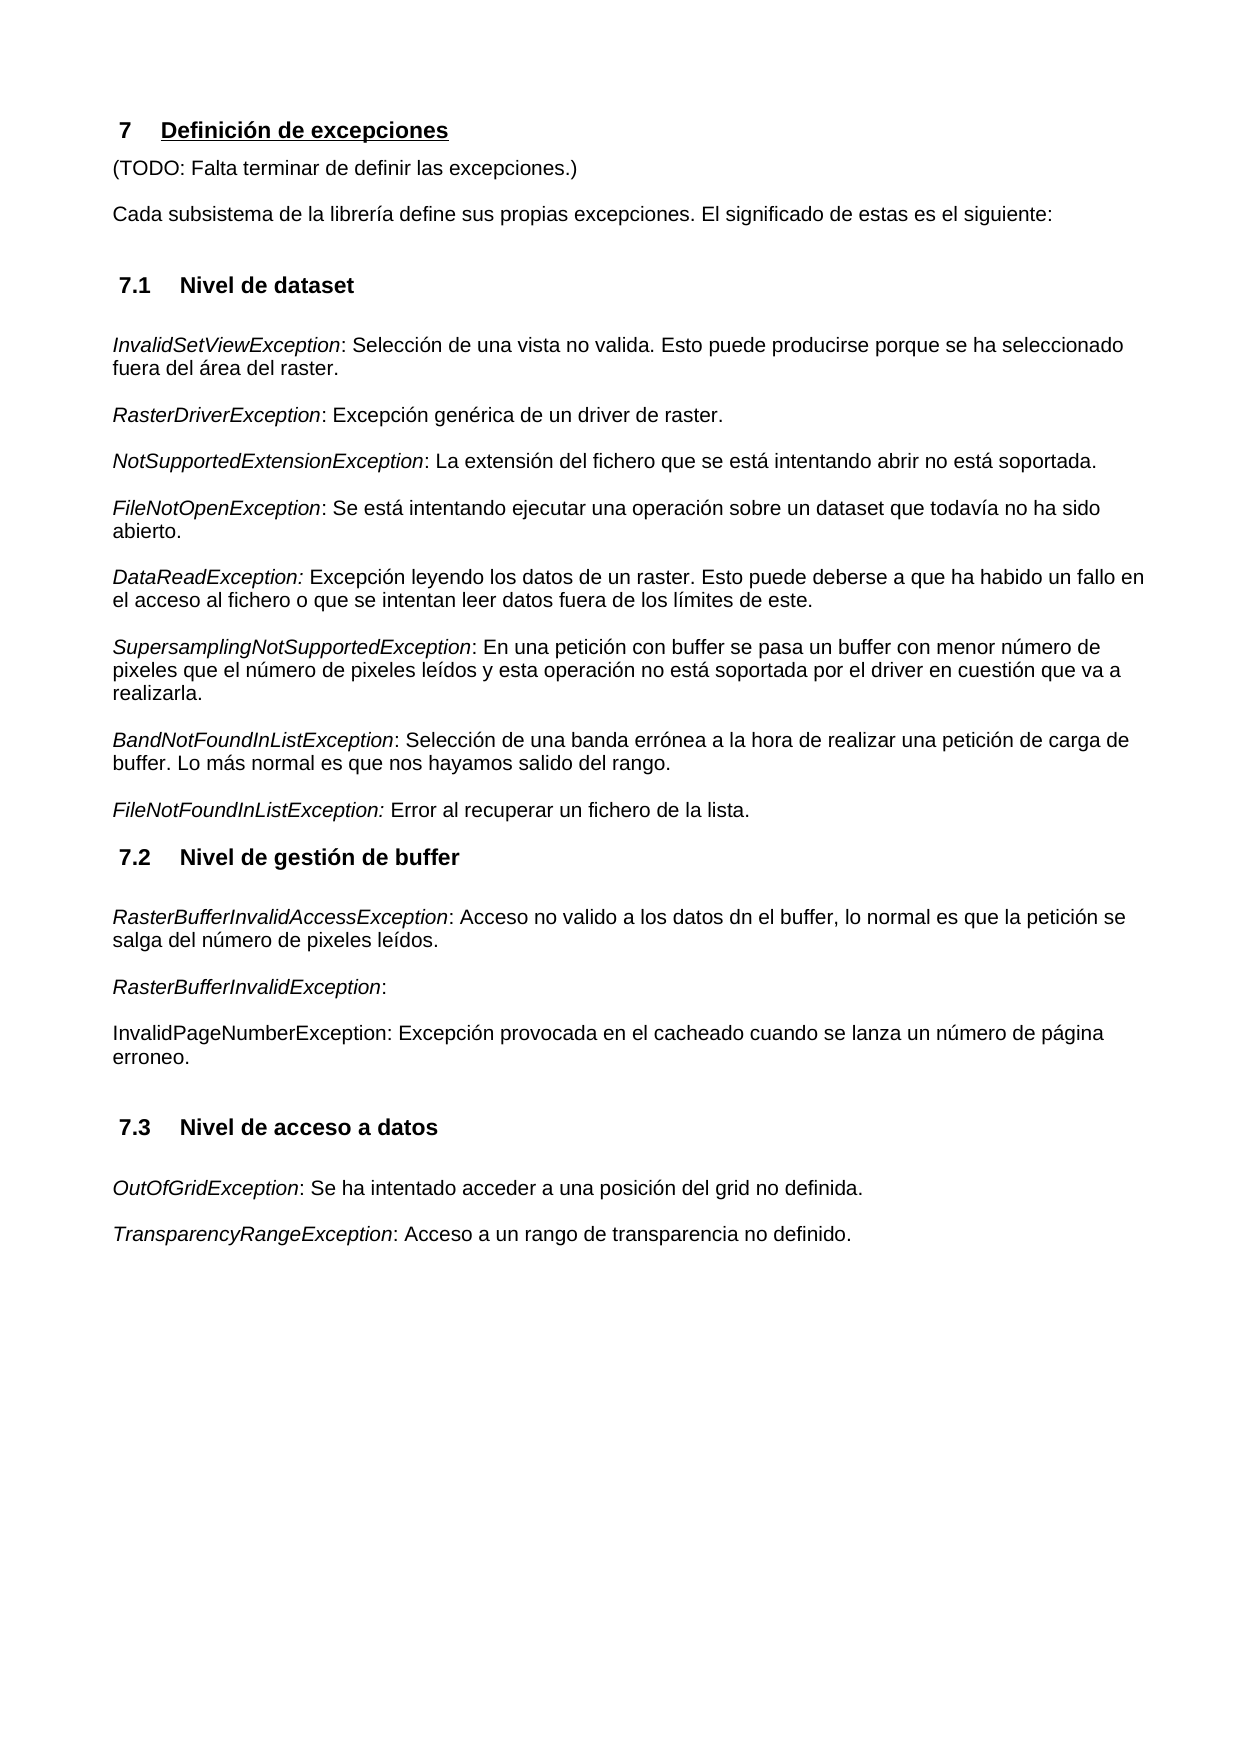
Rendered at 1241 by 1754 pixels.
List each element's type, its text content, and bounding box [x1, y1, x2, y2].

subtitle Definición de excepciones [112, 118, 1156, 144]
text (TODO: Falta terminar de definir las excepciones.) [112, 156, 1156, 179]
text NotSupportedExtensionException: La extensión del fichero que se está intentando abrir no está soportada. [112, 450, 1156, 473]
text RasterBufferInvalidException: [112, 976, 1156, 999]
text RasterDriverException: Excepción genérica de un driver de raster. [112, 403, 1156, 426]
text DataReadException: Excepción leyendo los datos de un raster. Esto puede deberse a que ha habido un fallo en el acceso al fichero o que se intentan leer datos fuera de los límites de este. [112, 566, 1156, 612]
subtitle Nivel de dataset [112, 272, 1156, 298]
text Cada subsistema de la librería define sus propias excepciones. El significado de estas es el siguiente: [112, 203, 1156, 226]
text OutOfGridException: Se ha intentado acceder a una posición del grid no definida. [112, 1176, 1156, 1199]
subtitle Nivel de gestión de buffer [112, 844, 1156, 870]
text BandNotFoundInListException: Selección de una banda errónea a la hora de realizar una petición de carga de buffer. Lo más normal es que nos hayamos salido del rango. [112, 728, 1156, 775]
text FileNotOpenException: Se está intentando ejecutar una operación sobre un dataset que todavía no ha sido abierto. [112, 496, 1156, 543]
subtitle Nivel de acceso a datos [112, 1115, 1156, 1141]
text FileNotFoundInListException: Error al recuperar un fichero de la lista. [112, 798, 1156, 821]
text RasterBufferInvalidAccessException: Acceso no valido a los datos dn el buffer, lo normal es que la petición se salga del número de pixeles leídos. [112, 906, 1156, 952]
text InvalidSetViewException: Selección de una vista no valida. Esto puede producirse porque se ha seleccionado fuera del área del raster. [112, 333, 1156, 380]
text SupersamplingNotSupportedException: En una petición con buffer se pasa un buffer con menor número de pixeles que el número de pixeles leídos y esta operación no está soportada por el driver en cuestión que va a realizarla. [112, 636, 1156, 705]
text TransparencyRangeException: Acceso a un rango de transparencia no definido. [112, 1223, 1156, 1246]
text InvalidPageNumberException: Excepción provocada en el cacheado cuando se lanza un número de página erroneo. [112, 1022, 1156, 1068]
